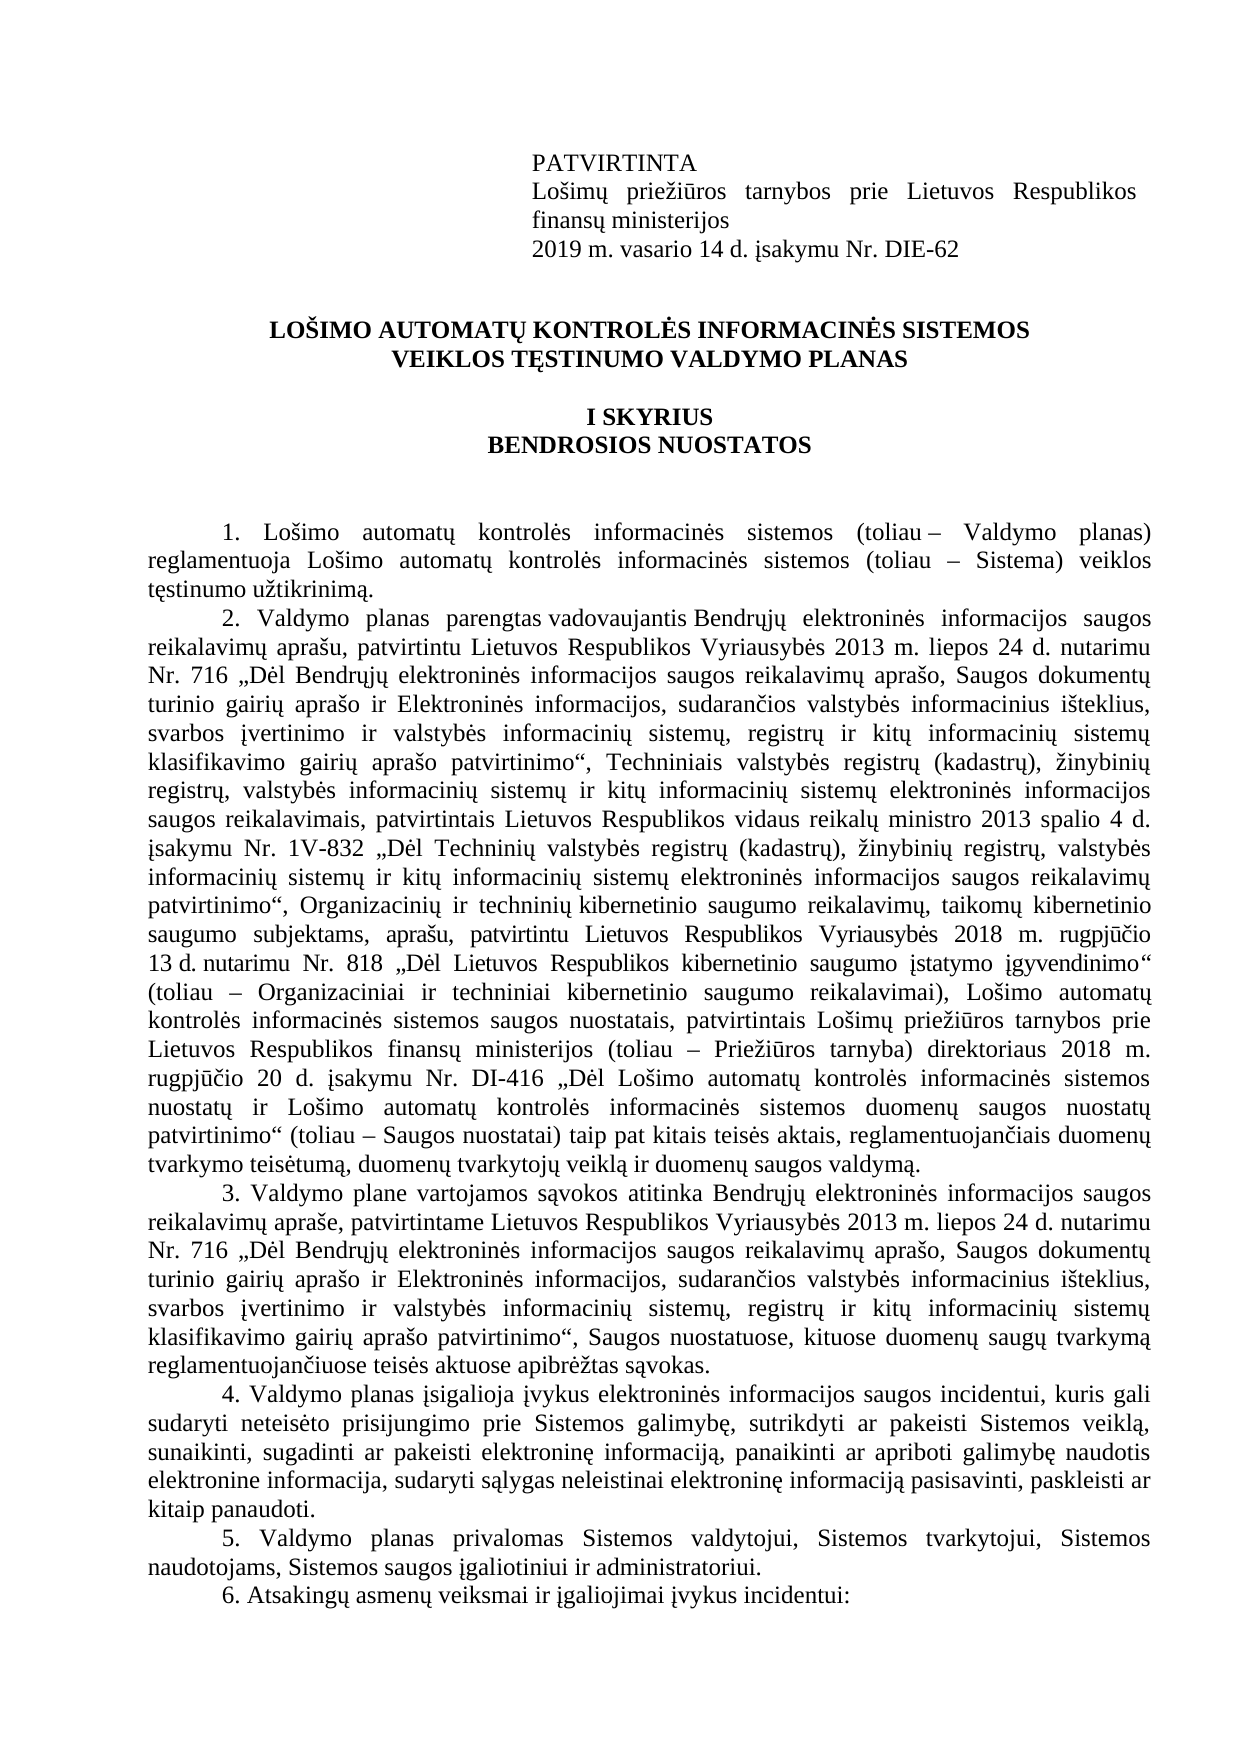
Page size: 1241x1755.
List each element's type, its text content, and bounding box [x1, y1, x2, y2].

text I SKYRIUS [148, 402, 1152, 430]
text 3. Valdymo plane vartojamos sąvokos atitinka Bendrųjų elektroninės informacijos saugos reikalavimų apraše, patvirtintame Lietuvos Respublikos Vyriausybės 2013 m. liepos 24 d. nutarimu Nr. 716 „Dėl Bendrųjų elektroninės informacijos saugos reikalavimų aprašo, Saugos dokumentų turinio gairių aprašo ir Elektroninės informacijos, sudarančios valstybės informacinius išteklius, svarbos įvertinimo ir valstybės informacinių sistemų, registrų ir kitų informacinių sistemų klasifikavimo gairių aprašo patvirtinimo“, Saugos nuostatuose, kituose duomenų saugų tvarkymą reglamentuojančiuose teisės aktuose apibrėžtas sąvokas. [148, 1178, 1152, 1379]
text 2. Valdymo planas parengtas vadovaujantis Bendrųjų elektroninės informacijos saugos reikalavimų aprašu, patvirtintu Lietuvos Respublikos Vyriausybės 2013 m. liepos 24 d. nutarimu Nr. 716 „Dėl Bendrųjų elektroninės informacijos saugos reikalavimų aprašo, Saugos dokumentų turinio gairių aprašo ir Elektroninės informacijos, sudarančios valstybės informacinius išteklius, svarbos įvertinimo ir valstybės informacinių sistemų, registrų ir kitų informacinių sistemų klasifikavimo gairių aprašo patvirtinimo“, Techniniais valstybės registrų (kadastrų), žinybinių registrų, valstybės informacinių sistemų ir kitų informacinių sistemų elektroninės informacijos saugos reikalavimais, patvirtintais Lietuvos Respublikos vidaus reikalų ministro 2013 spalio 4 d. įsakymu Nr. 1V-832 „Dėl Techninių valstybės registrų (kadastrų), žinybinių registrų, valstybės informacinių sistemų ir kitų informacinių sistemų elektroninės informacijos saugos reikalavimų patvirtinimo“, Organizacinių ir techninių kibernetinio saugumo reikalavimų, taikomų kibernetinio saugumo subjektams, aprašu, patvirtintu Lietuvos Respublikos Vyriausybės 2018 m. rugpjūčio 13 d. nutarimu Nr. 818 „Dėl Lietuvos Respublikos kibernetinio saugumo įstatymo įgyvendinimo“ (toliau – Organizaciniai ir techniniai kibernetinio saugumo reikalavimai), Lošimo automatų kontrolės informacinės sistemos saugos nuostatais, patvirtintais Lošimų priežiūros tarnybos prie Lietuvos Respublikos finansų ministerijos (toliau – Priežiūros tarnyba) direktoriaus 2018 m. rugpjūčio 20 d. įsakymu Nr. DI-416 „Dėl Lošimo automatų kontrolės informacinės sistemos nuostatų ir Lošimo automatų kontrolės informacinės sistemos duomenų saugos nuostatų patvirtinimo“ (toliau – Saugos nuostatai) taip pat kitais teisės aktais, reglamentuojančiais duomenų tvarkymo teisėtumą, duomenų tvarkytojų veiklą ir duomenų saugos valdymą. [148, 603, 1152, 1178]
text 1. Lošimo automatų kontrolės informacinės sistemos (toliau – Valdymo planas) reglamentuoja Lošimo automatų kontrolės informacinės sistemos (toliau – Sistema) veiklos tęstinumo užtikrinimą. [148, 517, 1152, 603]
text 4. Valdymo planas įsigalioja įvykus elektroninės informacijos saugos incidentui, kuris gali sudaryti neteisėto prisijungimo prie Sistemos galimybę, sutrikdyti ar pakeisti Sistemos veiklą, sunaikinti, sugadinti ar pakeisti elektroninę informaciją, panaikinti ar apriboti galimybę naudotis elektronine informacija, sudaryti sąlygas neleistinai elektroninę informaciją pasisavinti, paskleisti ar kitaip panaudoti. [148, 1379, 1152, 1523]
text 6. Atsakingų asmenų veiksmai ir įgaliojimai įvykus incidentui: [148, 1580, 1152, 1609]
text veiklos tęstinumo valdymo planas [148, 344, 1152, 373]
text 2019 m. vasario 14 d. įsakymu Nr. DIE-62 [532, 234, 1181, 263]
text BENDROSIOS NUOSTATOS [148, 430, 1152, 459]
text Lošimų priežiūros tarnybos prie Lietuvos Respublikos finansų ministerijos [532, 176, 1137, 234]
text PATVIRTINTA [532, 148, 1152, 176]
text LOŠIMO AUTOMATŲ KONTROLĖS INFORMACINĖS SISTEMOS [148, 315, 1152, 344]
text 5. Valdymo planas privalomas Sistemos valdytojui, Sistemos tvarkytojui, Sistemos naudotojams, Sistemos saugos įgaliotiniui ir administratoriui. [148, 1523, 1152, 1580]
